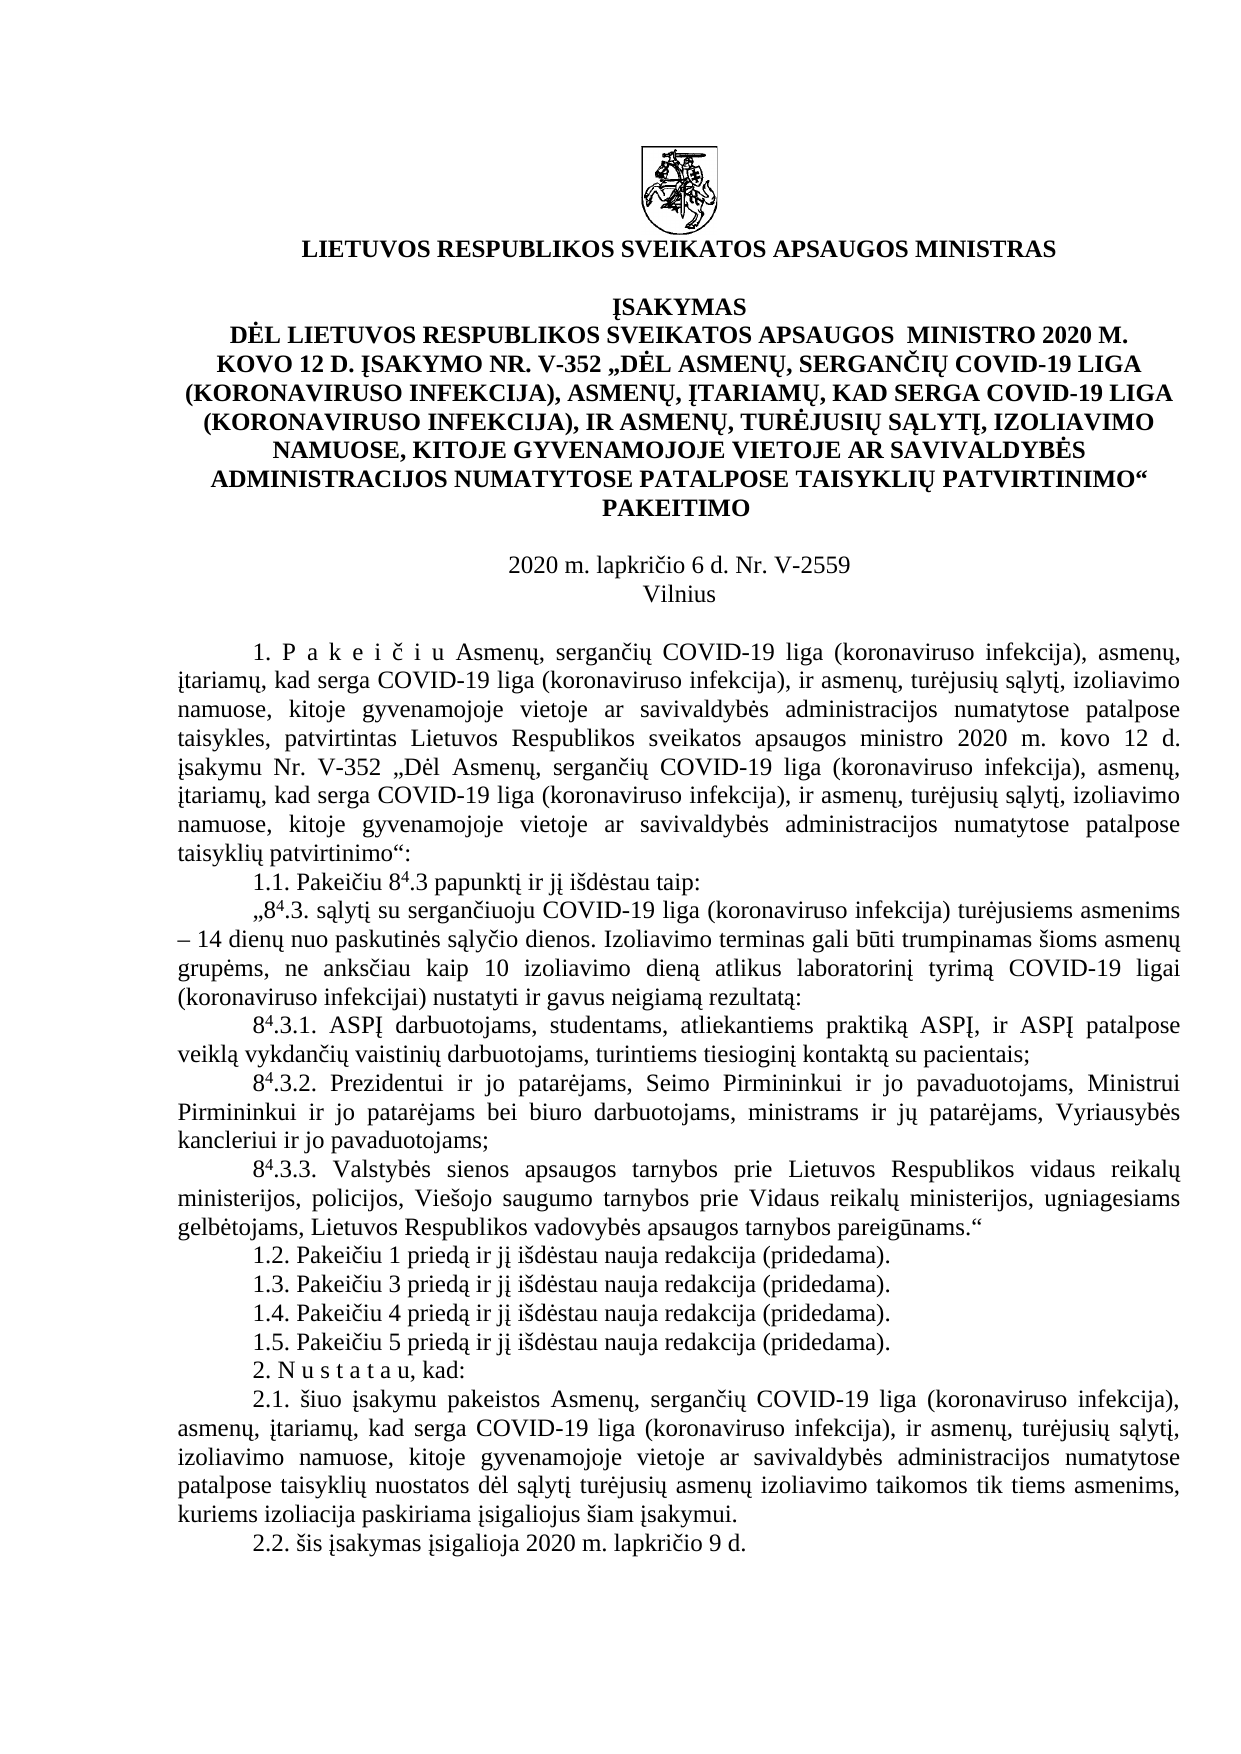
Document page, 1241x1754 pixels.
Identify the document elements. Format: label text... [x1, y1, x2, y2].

text ĮSAKYMAS [177, 292, 1181, 321]
text 1.5. Pakeičiu 5 priedą ir jį išdėstau nauja redakcija (pridedama). [177, 1327, 1181, 1356]
text „84.3. sąlytį su sergančiuoju COVID-19 liga (koronaviruso infekcija) turėjusiems asmenims – 14 dienų nuo paskutinės sąlyčio dienos. Izoliavimo terminas gali būti trumpinamas šioms asmenų grupėms, ne anksčiau kaip 10 izoliavimo dieną atlikus laboratorinį tyrimą COVID-19 ligai (koronaviruso infekcijai) nustatyti ir gavus neigiamą rezultatą: [177, 896, 1181, 1011]
text 1. P a k e i č i u Asmenų, sergančių COVID-19 liga (koronaviruso infekcija), asmenų, įtariamų, kad serga COVID-19 liga (koronaviruso infekcija), ir asmenų, turėjusių sąlytį, izoliavimo namuose, kitoje gyvenamojoje vietoje ar savivaldybės administracijos numatytose patalpose taisykles, patvirtintas Lietuvos Respublikos sveikatos apsaugos ministro 2020 m. kovo 12 d. įsakymu Nr. V-352 „Dėl Asmenų, sergančių COVID-19 liga (koronaviruso infekcija), asmenų, įtariamų, kad serga COVID-19 liga (koronaviruso infekcija), ir asmenų, turėjusių sąlytį, izoliavimo namuose, kitoje gyvenamojoje vietoje ar savivaldybės administracijos numatytose patalpose taisyklių patvirtinimo“: [177, 637, 1181, 867]
text LIETUVOS RESPUBLIKOS SVEIKATOS APSAUGOS MINISTRAS [177, 234, 1181, 263]
text 84.3.1. ASPĮ darbuotojams, studentams, atliekantiems praktiką ASPĮ, ir ASPĮ patalpose veiklą vykdančių vaistinių darbuotojams, turintiems tiesioginį kontaktą su pacientais; [177, 1011, 1181, 1068]
text 1.3. Pakeičiu 3 priedą ir jį išdėstau nauja redakcija (pridedama). [177, 1269, 1181, 1298]
text 84.3.3. Valstybės sienos apsaugos tarnybos prie Lietuvos Respublikos vidaus reikalų ministerijos, policijos, Viešojo saugumo tarnybos prie Vidaus reikalų ministerijos, ugniagesiams gelbėtojams, Lietuvos Respublikos vadovybės apsaugos tarnybos pareigūnams.“ [177, 1154, 1181, 1241]
text DĖL LIETUVOS RESPUBLIKOS SVEIKATOS APSAUGOS MINISTRO 2020 M. KOVO 12 D. ĮSAKYMO NR. V-352 „DĖL ASMENŲ, SERGANČIŲ COVID-19 LIGA (KORONAVIRUSO INFEKCIJA), ASMENŲ, ĮTARIAMŲ, KAD SERGA COVID-19 LIGA (KORONAVIRUSO INFEKCIJA), IR ASMENŲ, TURĖJUSIŲ SĄLYTĮ, IZOLIAVIMO NAMUOSE, KITOJE GYVENAMOJOJE VIETOJE AR SAVIVALDYBĖS ADMINISTRACIJOS NUMATYTOSE PATALPOSE TAISYKLIŲ PATVIRTINIMO“ PAKEITIMO [177, 321, 1181, 522]
text 1.1. Pakeičiu 84.3 papunktį ir jį išdėstau taip: [177, 867, 1181, 896]
text 2. N u s t a t a u, kad: [177, 1356, 1181, 1384]
text Vilnius [177, 579, 1181, 608]
text 1.2. Pakeičiu 1 priedą ir jį išdėstau nauja redakcija (pridedama). [177, 1241, 1181, 1269]
text 2.2. šis įsakymas įsigalioja 2020 m. lapkričio 9 d. [177, 1528, 1181, 1557]
text 1.4. Pakeičiu 4 priedą ir jį išdėstau nauja redakcija (pridedama). [177, 1298, 1181, 1327]
text 2.1. šiuo įsakymu pakeistos Asmenų, sergančių COVID-19 liga (koronaviruso infekcija), asmenų, įtariamų, kad serga COVID-19 liga (koronaviruso infekcija), ir asmenų, turėjusių sąlytį, izoliavimo namuose, kitoje gyvenamojoje vietoje ar savivaldybės administracijos numatytose patalpose taisyklių nuostatos dėl sąlytį turėjusių asmenų izoliavimo taikomos tik tiems asmenims, kuriems izoliacija paskiriama įsigaliojus šiam įsakymui. [177, 1384, 1181, 1528]
text 2020 m. lapkričio 6 d. Nr. V-2559 [177, 551, 1181, 579]
text 84.3.2. Prezidentui ir jo patarėjams, Seimo Pirmininkui ir jo pavaduotojams, Ministrui Pirmininkui ir jo patarėjams bei biuro darbuotojams, ministrams ir jų patarėjams, Vyriausybės kancleriui ir jo pavaduotojams; [177, 1068, 1181, 1154]
